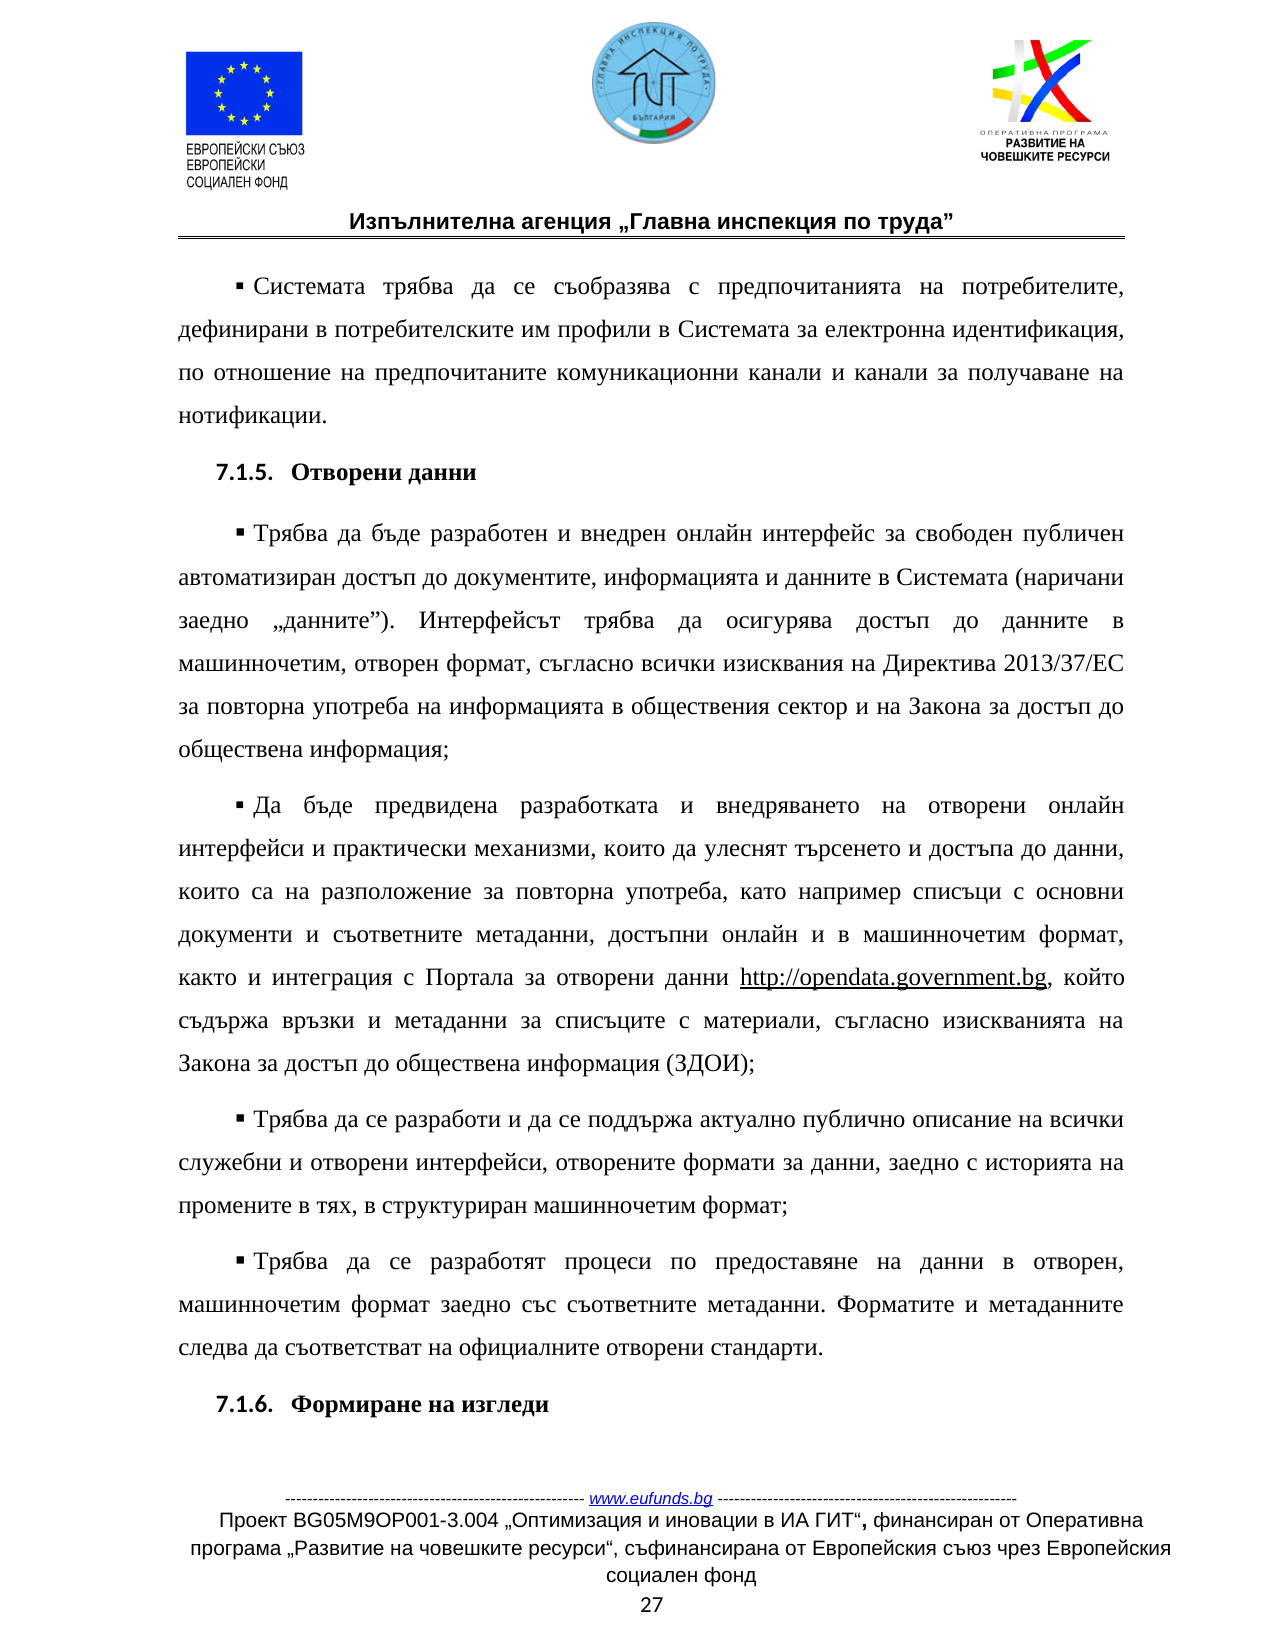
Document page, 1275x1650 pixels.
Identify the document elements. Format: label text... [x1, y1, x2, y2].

list Отворени данни [216, 456, 1125, 487]
list Трябва да бъде разработен и внедрен онлайн интерфейс за свободен публичен автоматизиран достъп до документите, информацията и данните в Системата (наричани заедно „данните”). Интерфейсът трябва да осигурява достъп до данните в машинночетим, отворен формат, съгласно всички изисквания на Директива 2013/37/ЕС за повторна употреба на информацията в обществения сектор и на Закона за достъп до обществена информация; [178, 518, 1125, 763]
list Трябва да се разработи и да се поддържа актуално публично описание на всички служебни и отворени интерфейси, отворените формати за данни, заедно с историята на промените в тях, в структуриран машинночетим формат; [178, 1104, 1125, 1219]
list Формиране на изгледи [216, 1388, 1125, 1418]
list Трябва да се разработят процеси по предоставяне на данни в отворен, машинночетим формат заедно със съответните метаданни. Форматите и метаданните следва да съответстват на официалните отворени стандарти. [178, 1246, 1125, 1361]
list Системата трябва да се съобразява с предпочитанията на потребителите, дефинирани в потребителските им профили в системата за електронна идентификация, по отношение на предпочитаните комуникационни канали и канали за получаване на нотификации. [178, 271, 1125, 429]
list Да бъде предвидена разработката и внедряването на отворени онлайн интерфейси и практически механизми, които да улеснят търсенето и достъпа до данни, които са на разположение за повторна употреба, като например списъци с основни документи и съответните метаданни, достъпни онлайн и в машинночетим формат, както и интеграция с портала за отворени данни http://opendata.government.bg, който съдържа връзки и метаданни за списъците с материали, съгласно изискванията на Закона за достъп до обществена информация (ЗДОИ); [178, 790, 1125, 1077]
